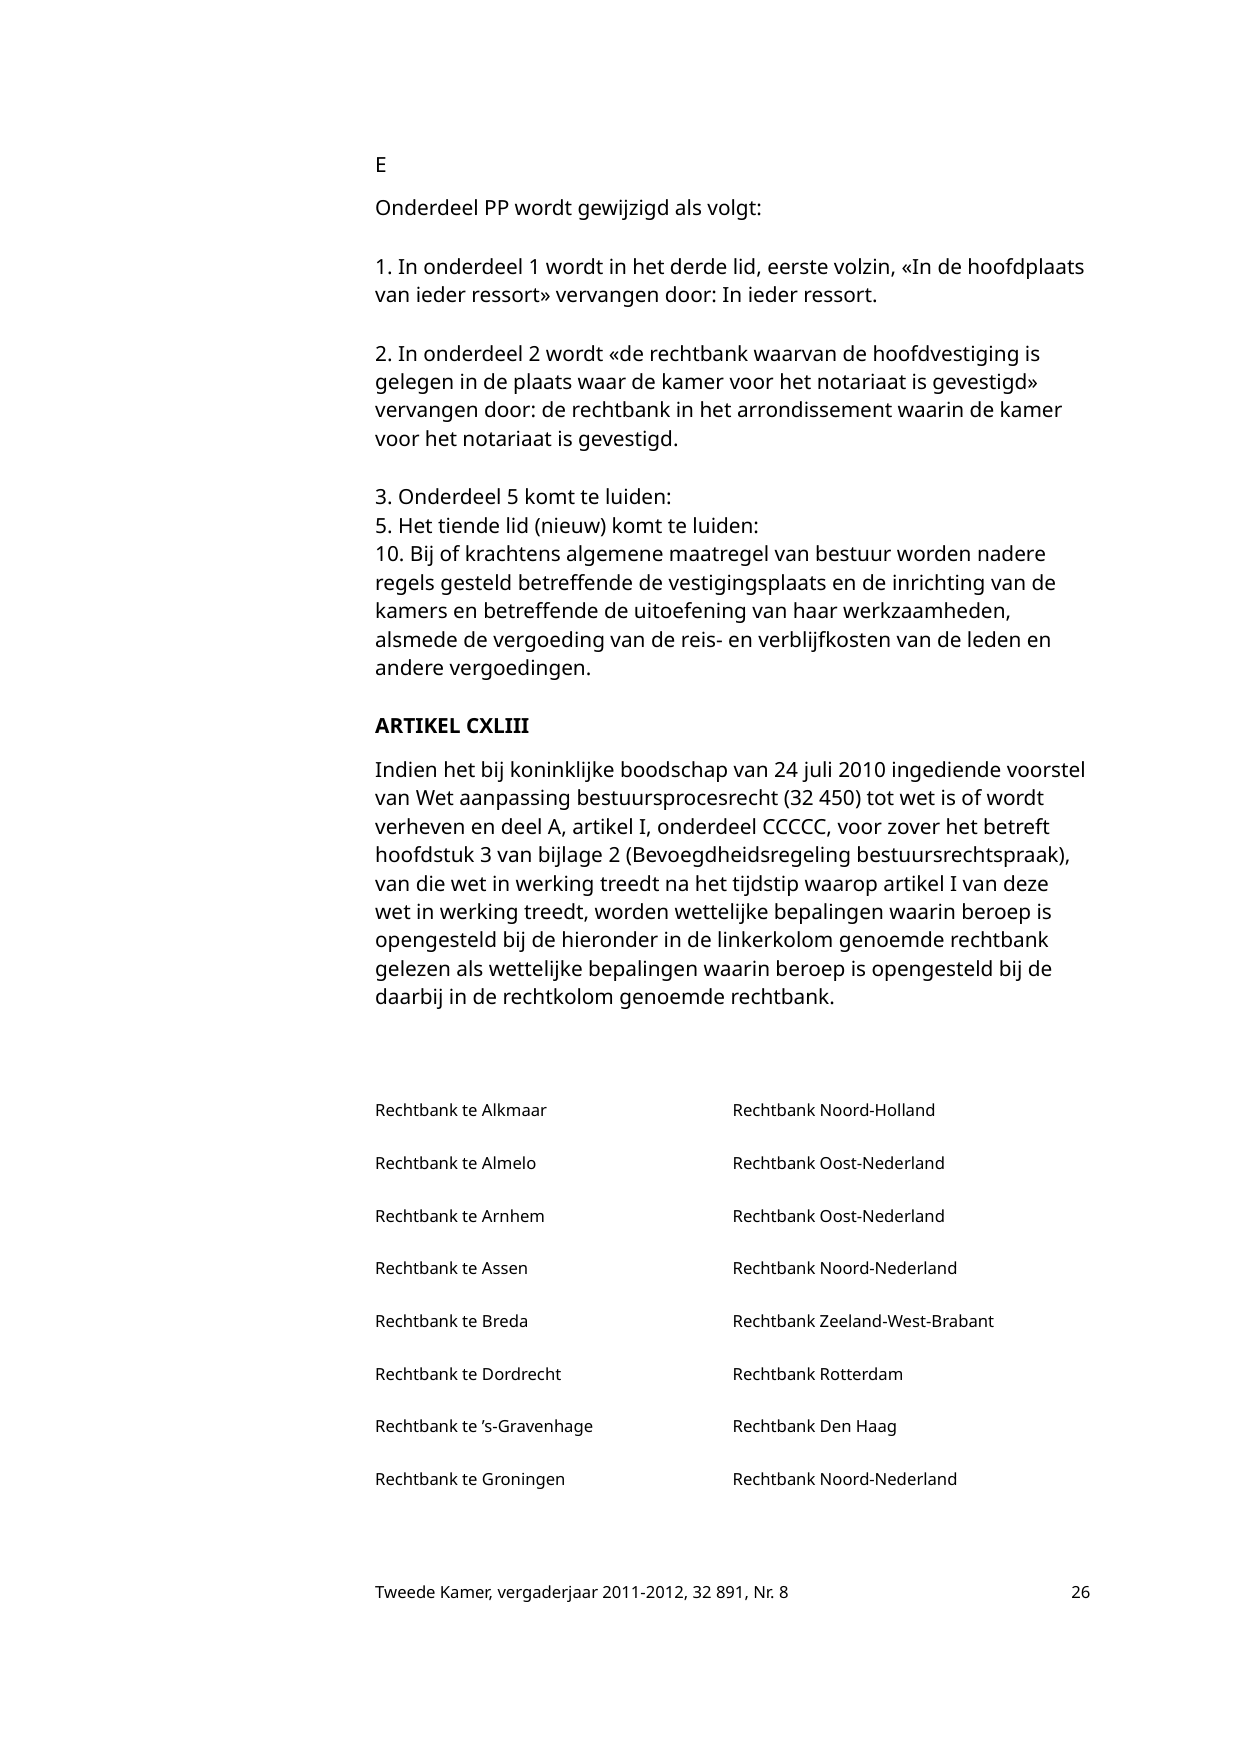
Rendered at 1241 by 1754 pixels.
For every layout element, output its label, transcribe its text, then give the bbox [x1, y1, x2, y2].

text 5. Het tiende lid (nieuw) komt te luiden: [375, 511, 1090, 539]
table_cell Rechtbank Zeeland-West-Brabant [733, 1310, 1090, 1362]
text ARTIKEL CXLIII [375, 712, 1090, 740]
table_cell Rechtbank te Assen [375, 1257, 732, 1310]
table_cell Rechtbank Noord-Nederland [733, 1257, 1090, 1310]
table_cell Rechtbank te Dordrecht [375, 1363, 732, 1415]
table_cell Rechtbank Rotterdam [733, 1363, 1090, 1415]
table_cell Rechtbank Noord-Nederland [733, 1468, 1090, 1521]
text 2. In onderdeel 2 wordt «de rechtbank waarvan de hoofdvestiging is gelegen in de plaats waar de kamer voor het notariaat is gevestigd» vervangen door: de rechtbank in het arrondissement waarin de kamer voor het notariaat is gevestigd. [375, 339, 1090, 452]
text 10. Bij of krachtens algemene maatregel van bestuur worden nadere regels gesteld betreffende de vestigingsplaats en de inrichting van de kamers en betreffende de uitoefening van haar werkzaamheden, alsmede de vergoeding van de reis- en verblijfkosten van de leden en andere vergoedingen. [375, 539, 1090, 682]
table_cell Rechtbank Oost-Nederland [733, 1204, 1090, 1257]
text 3. Onderdeel 5 komt te luiden: [375, 482, 1090, 511]
table_cell Rechtbank te Almelo [375, 1152, 732, 1204]
table_cell Rechtbank te ’s-Gravenhage [375, 1415, 732, 1468]
table_cell Rechtbank Den Haag [733, 1415, 1090, 1468]
text 1. In onderdeel 1 wordt in het derde lid, eerste volzin, «In de hoofdplaats van ieder ressort» vervangen door: In ieder ressort. [375, 252, 1090, 309]
table_cell Rechtbank Oost-Nederland [733, 1152, 1090, 1204]
table_cell Rechtbank te Breda [375, 1310, 732, 1362]
text E [375, 150, 1090, 178]
table_cell Rechtbank te Arnhem [375, 1204, 732, 1257]
table_cell Rechtbank te Groningen [375, 1468, 732, 1521]
text Indien het bij koninklijke boodschap van 24 juli 2010 ingediende voorstel van Wet aanpassing bestuursprocesrecht (32 450) tot wet is of wordt verheven en deel A, artikel I, onderdeel CCCCC, voor zover het betreft hoofdstuk 3 van bijlage 2 (Bevoegdheidsregeling bestuursrechtspraak), van die wet in werking treedt na het tijdstip waarop artikel I van deze wet in werking treedt, worden wettelijke bepalingen waarin beroep is opengesteld bij de hieronder in de linkerkolom genoemde rechtbank gelezen als wettelijke bepalingen waarin beroep is opengesteld bij de daarbij in de rechtkolom genoemde rechtbank. [375, 755, 1090, 1011]
table_header Rechtbank te Alkmaar [375, 1099, 732, 1152]
table_header Rechtbank Noord-Holland [733, 1099, 1090, 1152]
text Onderdeel PP wordt gewijzigd als volgt: [375, 193, 1090, 222]
